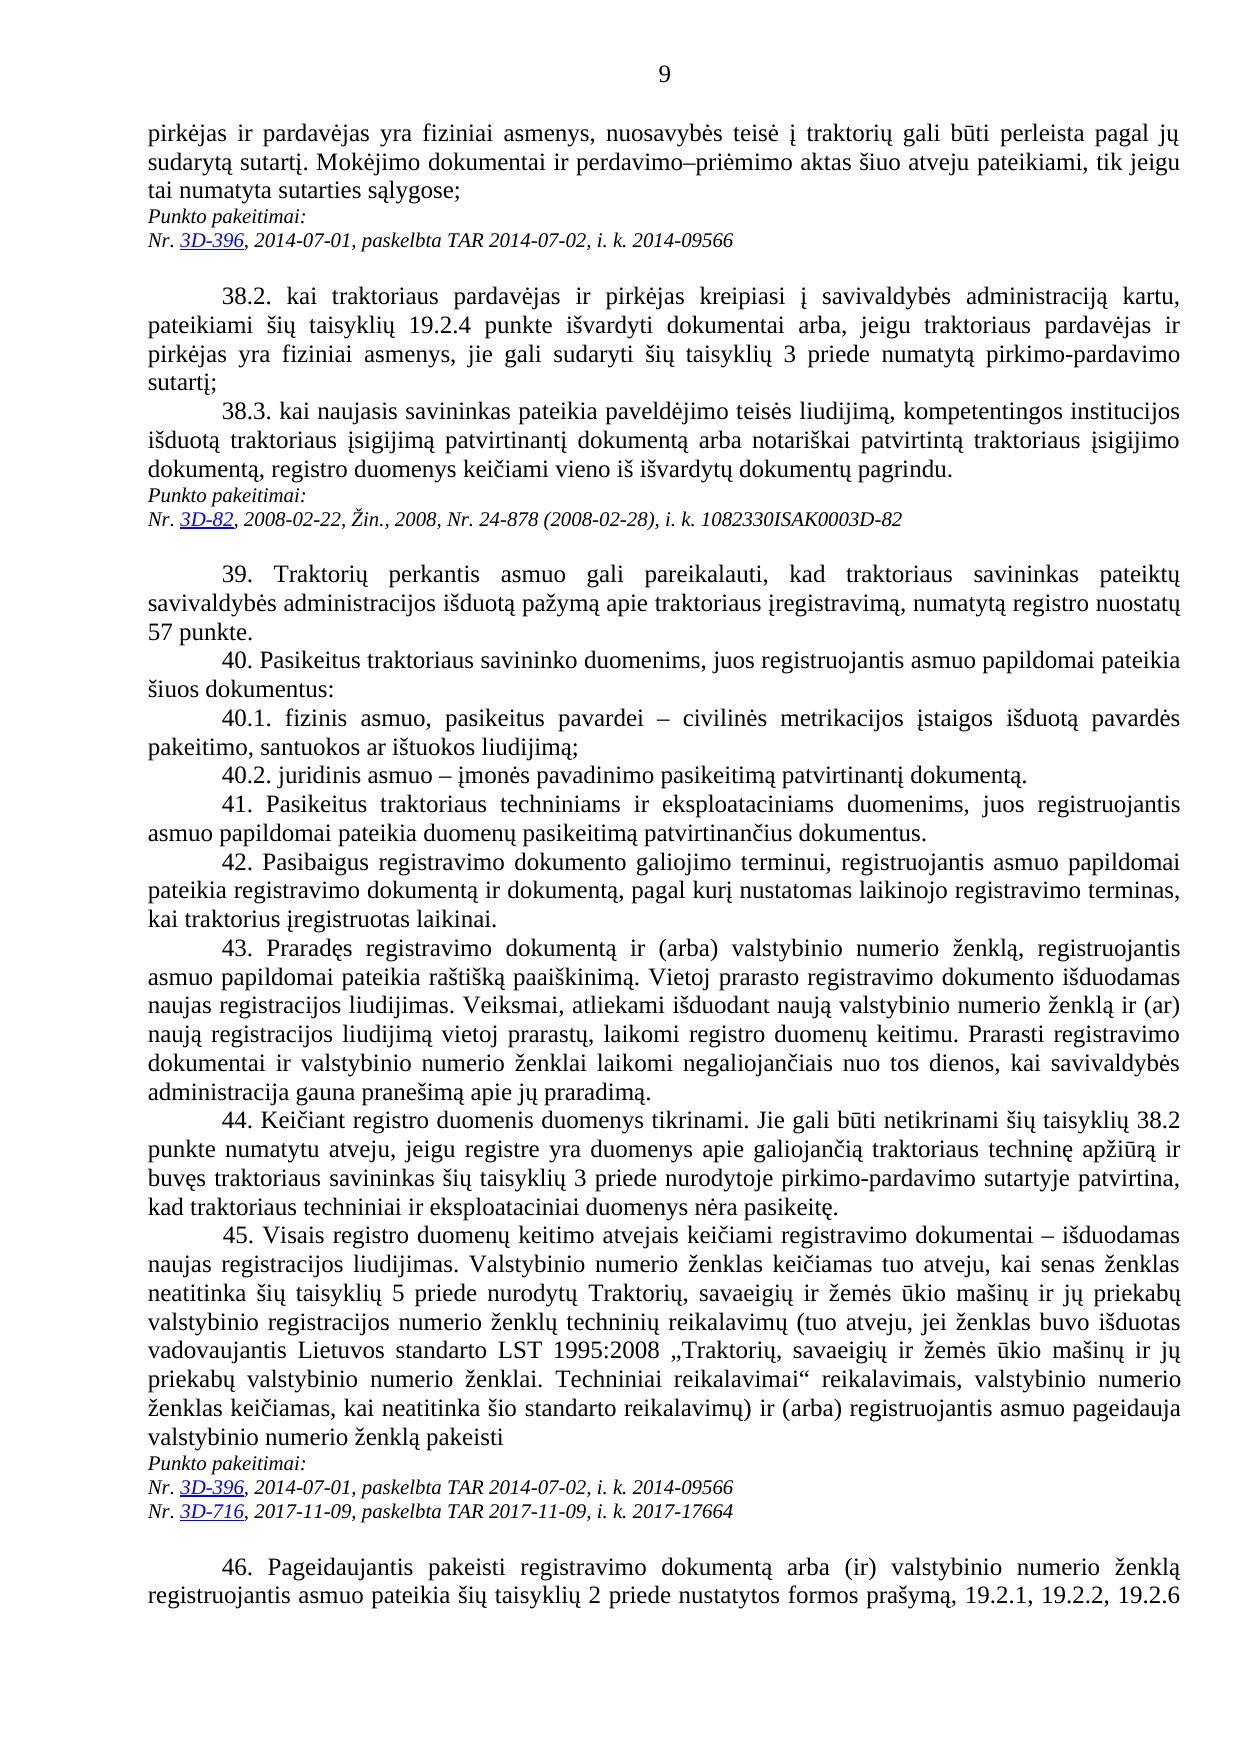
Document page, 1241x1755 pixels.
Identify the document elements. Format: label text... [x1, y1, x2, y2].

text 38.2. kai traktoriaus pardavėjas ir pirkėjas kreipiasi į savivaldybės administraciją kartu, pateikiami šių taisyklių 19.2.4 punkte išvardyti dokumentai arba, jeigu traktoriaus pardavėjas ir pirkėjas yra fiziniai asmenys, jie gali sudaryti šių taisyklių 3 priede numatytą pirkimo-pardavimo sutartį; [148, 281, 1181, 396]
text Punkto pakeitimai: [148, 1451, 1181, 1475]
text 40.1. fizinis asmuo, pasikeitus pavardei – civilinės metrikacijos įstaigos išduotą pavardės pakeitimo, santuokos ar ištuokos liudijimą; [148, 703, 1181, 761]
text Nr. 3D-716, 2017-11-09, paskelbta TAR 2017-11-09, i. k. 2017-17664 [148, 1499, 1181, 1523]
text Nr. 3D-396, 2014-07-01, paskelbta TAR 2014-07-02, i. k. 2014-09566 [148, 1475, 1181, 1499]
text 44. Keičiant registro duomenis duomenys tikrinami. Jie gali būti netikrinami šių taisyklių 38.2 punkte numatytu atveju, jeigu registre yra duomenys apie galiojančią traktoriaus techninę apžiūrą ir buvęs traktoriaus savininkas šių taisyklių 3 priede nurodytoje pirkimo-pardavimo sutartyje patvirtina, kad traktoriaus techniniai ir eksploataciniai duomenys nėra pasikeitę. [148, 1106, 1181, 1221]
text Punkto pakeitimai: [148, 204, 1181, 228]
text 40.2. juridinis asmuo – įmonės pavadinimo pasikeitimą patvirtinantį dokumentą. [148, 761, 1181, 789]
text Punkto pakeitimai: [148, 482, 1181, 507]
text 39. Traktorių perkantis asmuo gali pareikalauti, kad traktoriaus savininkas pateiktų savivaldybės administracijos išduotą pažymą apie traktoriaus įregistravimą, numatytą registro nuostatų 57 punkte. [148, 559, 1181, 646]
text 45. Visais registro duomenų keitimo atvejais keičiami registravimo dokumentai – išduodamas naujas registracijos liudijimas. Valstybinio numerio ženklas keičiamas tuo atveju, kai senas ženklas neatitinka šių taisyklių 5 priede nurodytų Traktorių, savaeigių ir žemės ūkio mašinų ir jų priekabų valstybinio registracijos numerio ženklų techninių reikalavimų (tuo atveju, jei ženklas buvo išduotas vadovaujantis Lietuvos standarto LST 1995:2008 „Traktorių, savaeigių ir žemės ūkio mašinų ir jų priekabų valstybinio numerio ženklai. Techniniai reikalavimai“ reikalavimais, valstybinio numerio ženklas keičiamas, kai neatitinka šio standarto reikalavimų) ir (arba) registruojantis asmuo pageidauja valstybinio numerio ženklą pakeisti [148, 1221, 1181, 1451]
text pirkėjas ir pardavėjas yra fiziniai asmenys, nuosavybės teisė į traktorių gali būti perleista pagal jų sudarytą sutartį. Mokėjimo dokumentai ir perdavimo–priėmimo aktas šiuo atveju pateikiami, tik jeigu tai numatyta sutarties sąlygose; [148, 118, 1181, 204]
text 46. Pageidaujantis pakeisti registravimo dokumentą arba (ir) valstybinio numerio ženklą registruojantis asmuo pateikia šių taisyklių 2 priede nustatytos formos prašymą, 19.2.1, 19.2.2, 19.2.6 [148, 1552, 1181, 1609]
text 40. Pasikeitus traktoriaus savininko duomenims, juos registruojantis asmuo papildomai pateikia šiuos dokumentus: [148, 646, 1181, 703]
text 43. Praradęs registravimo dokumentą ir (arba) valstybinio numerio ženklą, registruojantis asmuo papildomai pateikia raštišką paaiškinimą. Vietoj prarasto registravimo dokumento išduodamas naujas registracijos liudijimas. Veiksmai, atliekami išduodant naują valstybinio numerio ženklą ir (ar) naują registracijos liudijimą vietoj prarastų, laikomi registro duomenų keitimu. Prarasti registravimo dokumentai ir valstybinio numerio ženklai laikomi negaliojančiais nuo tos dienos, kai savivaldybės administracija gauna pranešimą apie jų praradimą. [148, 933, 1181, 1106]
text 42. Pasibaigus registravimo dokumento galiojimo terminui, registruojantis asmuo papildomai pateikia registravimo dokumentą ir dokumentą, pagal kurį nustatomas laikinojo registravimo terminas, kai traktorius įregistruotas laikinai. [148, 847, 1181, 933]
text Nr. 3D-396, 2014-07-01, paskelbta TAR 2014-07-02, i. k. 2014-09566 [148, 228, 1181, 252]
text 41. Pasikeitus traktoriaus techniniams ir eksploataciniams duomenims, juos registruojantis asmuo papildomai pateikia duomenų pasikeitimą patvirtinančius dokumentus. [148, 789, 1181, 847]
text 38.3. kai naujasis savininkas pateikia paveldėjimo teisės liudijimą, kompetentingos institucijos išduotą traktoriaus įsigijimą patvirtinantį dokumentą arba notariškai patvirtintą traktoriaus įsigijimo dokumentą, registro duomenys keičiami vieno iš išvardytų dokumentų pagrindu. [148, 396, 1181, 482]
text Nr. 3D-82, 2008-02-22, Žin., 2008, Nr. 24-878 (2008-02-28), i. k. 1082330ISAK0003D-82 [148, 507, 1181, 531]
